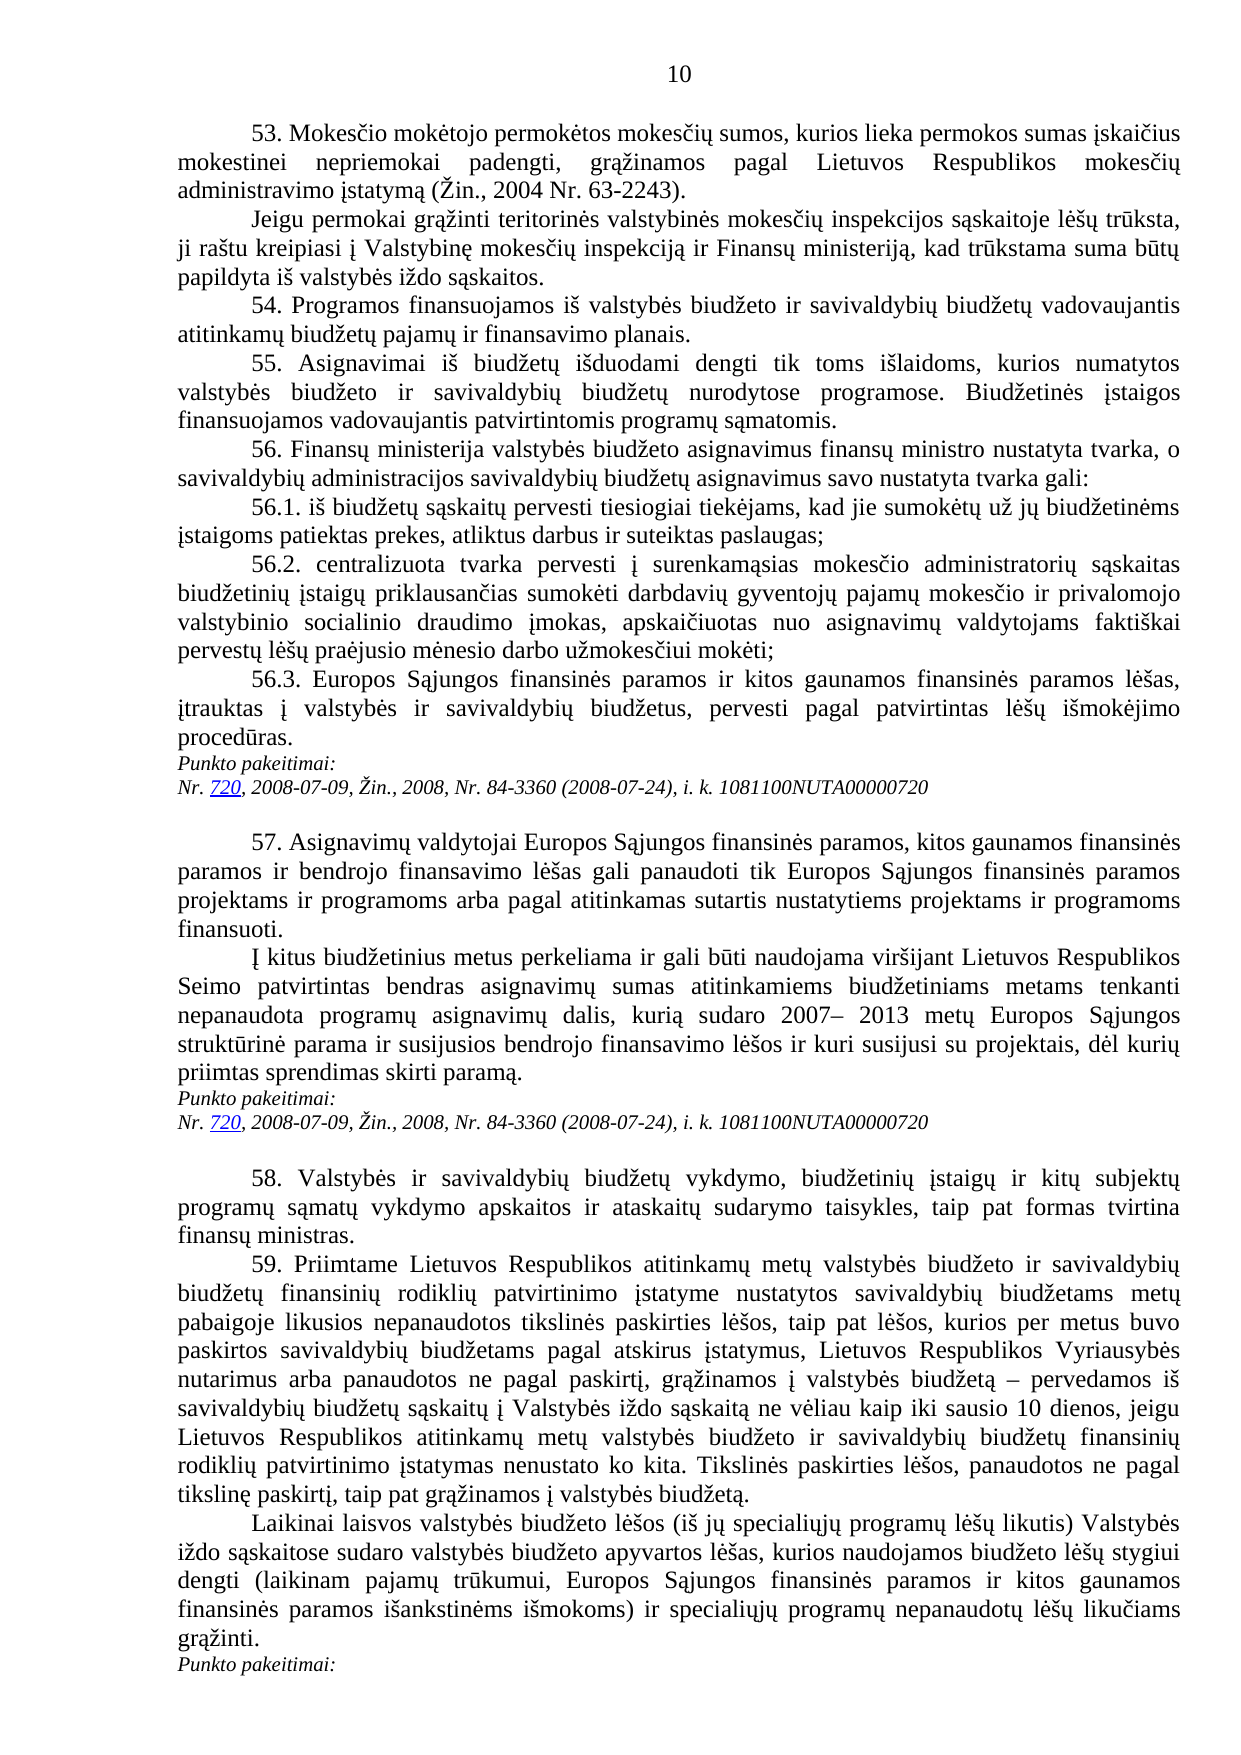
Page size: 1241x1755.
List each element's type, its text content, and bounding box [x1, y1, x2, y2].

text Laikinai laisvos valstybės biudžeto lėšos (iš jų specialiųjų programų lėšų likutis) Valstybės iždo sąskaitose sudaro valstybės biudžeto apyvartos lėšas, kurios naudojamos biudžeto lėšų stygiui dengti (laikinam pajamų trūkumui, Europos Sąjungos finansinės paramos ir kitos gaunamos finansinės paramos išankstinėms išmokoms) ir specialiųjų programų nepanaudotų lėšų likučiams grąžinti. [177, 1508, 1181, 1652]
text 58. Valstybės ir savivaldybių biudžetų vykdymo, biudžetinių įstaigų ir kitų subjektų programų sąmatų vykdymo apskaitos ir ataskaitų sudarymo taisykles, taip pat formas tvirtina finansų ministras. [177, 1163, 1181, 1249]
text Nr. 720, 2008-07-09, Žin., 2008, Nr. 84-3360 (2008-07-24), i. k. 1081100NUTA00000720 [177, 1110, 1181, 1134]
text 59. Priimtame Lietuvos Respublikos atitinkamų metų valstybės biudžeto ir savivaldybių biudžetų finansinių rodiklių patvirtinimo įstatyme nustatytos savivaldybių biudžetams metų pabaigoje likusios nepanaudotos tikslinės paskirties lėšos, taip pat lėšos, kurios per metus buvo paskirtos savivaldybių biudžetams pagal atskirus įstatymus, Lietuvos Respublikos Vyriausybės nutarimus arba panaudotos ne pagal paskirtį, grąžinamos į valstybės biudžetą – pervedamos iš savivaldybių biudžetų sąskaitų į Valstybės iždo sąskaitą ne vėliau kaip iki sausio 10 dienos, jeigu Lietuvos Respublikos atitinkamų metų valstybės biudžeto ir savivaldybių biudžetų finansinių rodiklių patvirtinimo įstatymas nenustato ko kita. Tikslinės paskirties lėšos, panaudotos ne pagal tikslinę paskirtį, taip pat grąžinamos į valstybės biudžetą. [177, 1249, 1181, 1508]
text 56.3. Europos Sąjungos finansinės paramos ir kitos gaunamos finansinės paramos lėšas, įtrauktas į valstybės ir savivaldybių biudžetus, pervesti pagal patvirtintas lėšų išmokėjimo procedūras. [177, 664, 1181, 751]
text 53. Mokesčio mokėtojo permokėtos mokesčių sumos, kurios lieka permokos sumas įskaičius mokestinei nepriemokai padengti, grąžinamos pagal Lietuvos Respublikos mokesčių administravimo įstatymą (Žin., 2004 Nr. 63-2243). [177, 118, 1181, 204]
text 54. Programos finansuojamos iš valstybės biudžeto ir savivaldybių biudžetų vadovaujantis atitinkamų biudžetų pajamų ir finansavimo planais. [177, 291, 1181, 348]
text Punkto pakeitimai: [177, 1086, 1181, 1110]
text 57. Asignavimų valdytojai Europos Sąjungos finansinės paramos, kitos gaunamos finansinės paramos ir bendrojo finansavimo lėšas gali panaudoti tik Europos Sąjungos finansinės paramos projektams ir programoms arba pagal atitinkamas sutartis nustatytiems projektams ir programoms finansuoti. [177, 827, 1181, 942]
text 56. Finansų ministerija valstybės biudžeto asignavimus finansų ministro nustatyta tvarka, o savivaldybių administracijos savivaldybių biudžetų asignavimus savo nustatyta tvarka gali: [177, 434, 1181, 492]
text Jeigu permokai grąžinti teritorinės valstybinės mokesčių inspekcijos sąskaitoje lėšų trūksta, ji raštu kreipiasi į Valstybinę mokesčių inspekciją ir Finansų ministeriją, kad trūkstama suma būtų papildyta iš valstybės iždo sąskaitos. [177, 204, 1181, 291]
text 56.2. centralizuota tvarka pervesti į surenkamąsias mokesčio administratorių sąskaitas biudžetinių įstaigų priklausančias sumokėti darbdavių gyventojų pajamų mokesčio ir privalomojo valstybinio socialinio draudimo įmokas, apskaičiuotas nuo asignavimų valdytojams faktiškai pervestų lėšų praėjusio mėnesio darbo užmokesčiui mokėti; [177, 549, 1181, 664]
text Į kitus biudžetinius metus perkeliama ir gali būti naudojama viršijant Lietuvos Respublikos Seimo patvirtintas bendras asignavimų sumas atitinkamiems biudžetiniams metams tenkanti nepanaudota programų asignavimų dalis, kurią sudaro 2007– 2013 metų Europos Sąjungos struktūrinė parama ir susijusios bendrojo finansavimo lėšos ir kuri susijusi su projektais, dėl kurių priimtas sprendimas skirti paramą. [177, 942, 1181, 1086]
text 55. Asignavimai iš biudžetų išduodami dengti tik toms išlaidoms, kurios numatytos valstybės biudžeto ir savivaldybių biudžetų nurodytose programose. Biudžetinės įstaigos finansuojamos vadovaujantis patvirtintomis programų sąmatomis. [177, 348, 1181, 434]
text Punkto pakeitimai: [177, 751, 1181, 775]
text Punkto pakeitimai: [177, 1652, 1181, 1676]
text 56.1. iš biudžetų sąskaitų pervesti tiesiogiai tiekėjams, kad jie sumokėtų už jų biudžetinėms įstaigoms patiektas prekes, atliktus darbus ir suteiktas paslaugas; [177, 492, 1181, 549]
text Nr. 720, 2008-07-09, Žin., 2008, Nr. 84-3360 (2008-07-24), i. k. 1081100NUTA00000720 [177, 775, 1181, 799]
